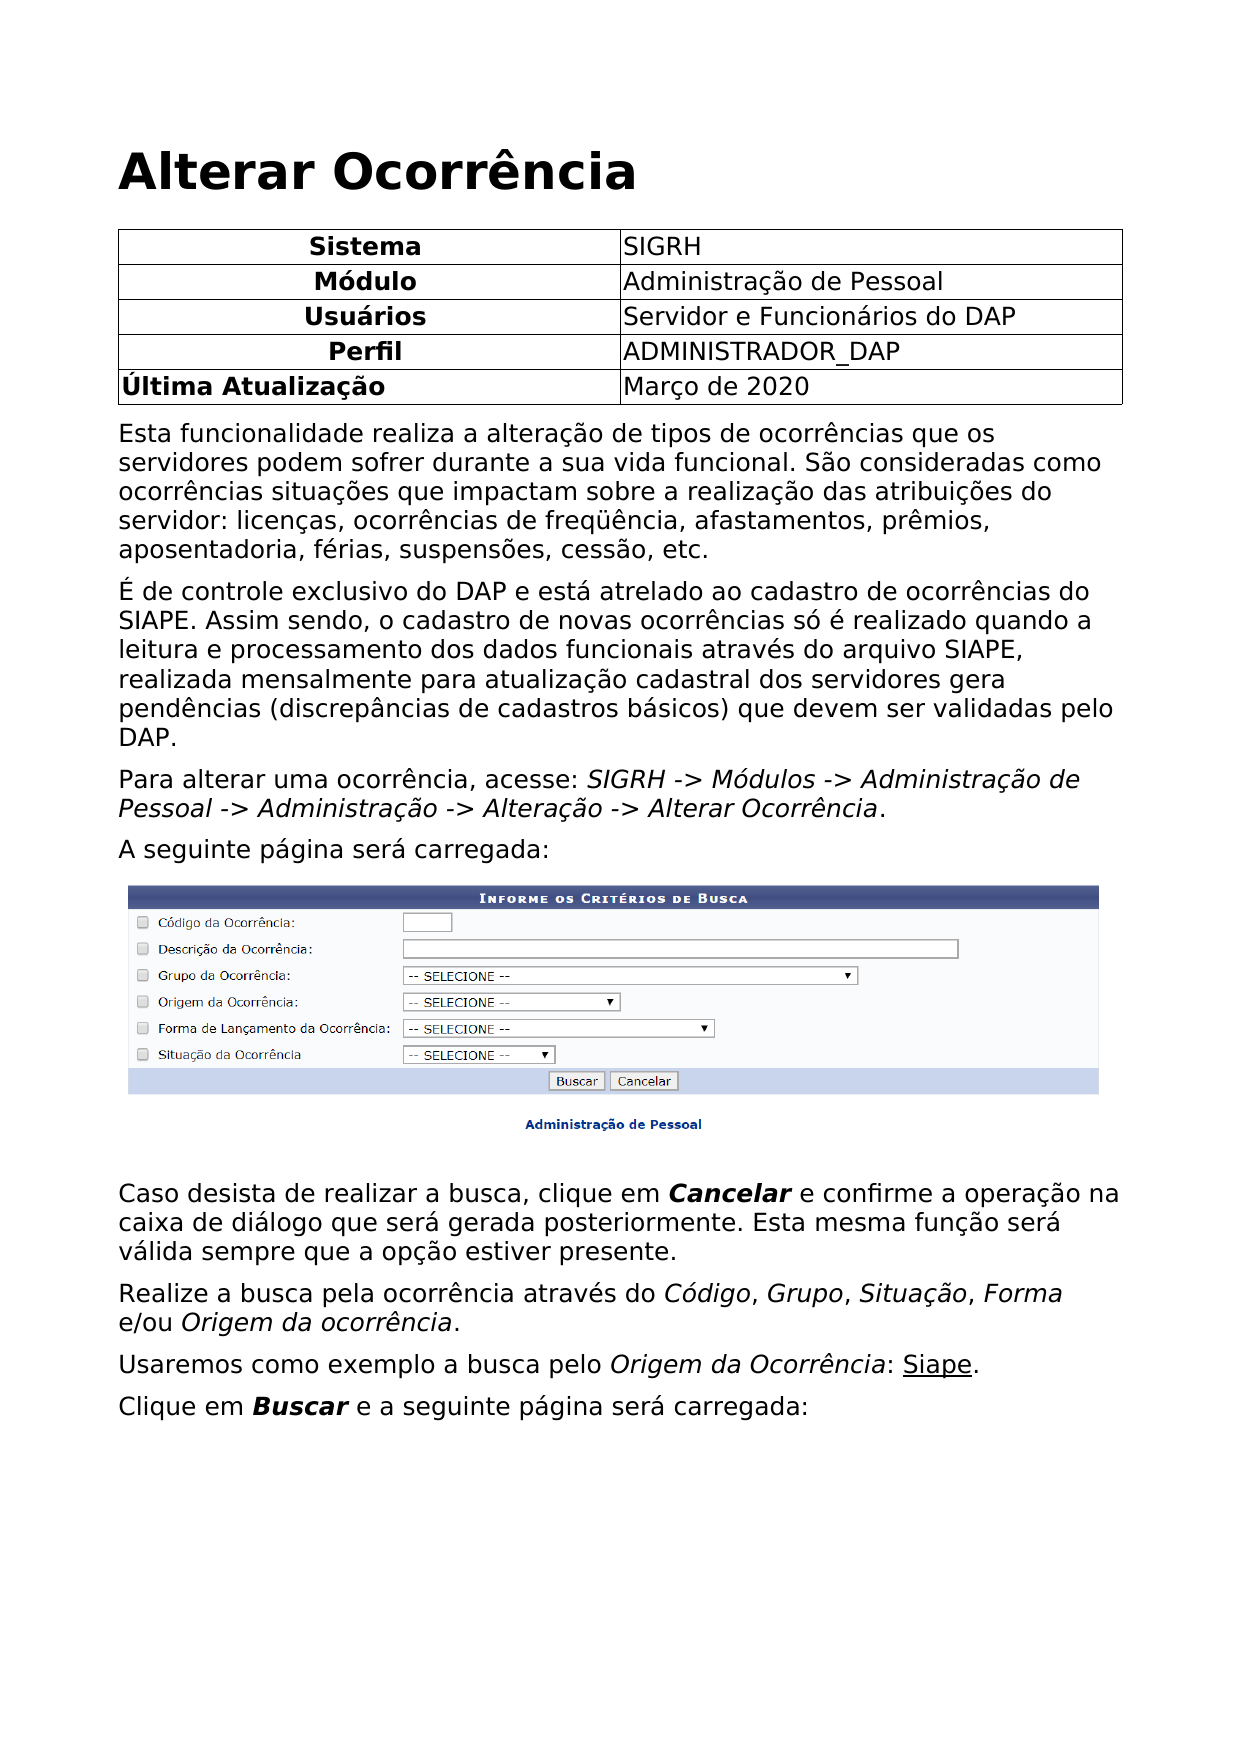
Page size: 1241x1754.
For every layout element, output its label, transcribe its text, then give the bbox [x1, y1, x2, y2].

table_header SIGRH [621, 230, 1122, 264]
table_cell Servidor e Funcionários do DAP [621, 300, 1122, 334]
text Caso desista de realizar a busca, clique em Cancelar e confirme a operação na caixa de diálogo que será gerada posteriormente. Esta mesma função será válida sempre que a opção estiver presente. [118, 1179, 1122, 1267]
table_cell Última Atualização [119, 370, 620, 404]
text É de controle exclusivo do DAP e está atrelado ao cadastro de ocorrências do SIAPE. Assim sendo, o cadastro de novas ocorrências só é realizado quando a leitura e processamento dos dados funcionais através do arquivo SIAPE, realizada mensalmente para atualização cadastral dos servidores gera pendências (discrepâncias de cadastros básicos) que devem ser validadas pelo DAP. [118, 577, 1122, 752]
text Para alterar uma ocorrência, acesse: SIGRH -> Módulos -> Administração de Pessoal -> Administração -> Alteração -> Alterar Ocorrência. [118, 765, 1122, 823]
table_cell Administração de Pessoal [621, 265, 1122, 299]
text A seguinte página será carregada: [118, 836, 1122, 865]
text Usaremos como exemplo a busca pelo Origem da Ocorrência: Siape. [118, 1350, 1122, 1379]
subtitle Alterar Ocorrência [118, 143, 1122, 201]
text Clique em Buscar e a seguinte página será carregada: [118, 1392, 1122, 1421]
text Realize a busca pela ocorrência através do Código, Grupo, Situação, Forma e/ou Origem da ocorrência. [118, 1279, 1122, 1337]
table_cell Módulo [119, 265, 620, 299]
table_cell Usuários [119, 300, 620, 334]
table_header Sistema [119, 230, 620, 264]
table_cell ADMINISTRADOR_DAP [621, 335, 1122, 369]
table_cell Março de 2020 [621, 370, 1122, 404]
text Esta funcionalidade realiza a alteração de tipos de ocorrências que os servidores podem sofrer durante a sua vida funcional. São consideradas como ocorrências situações que impactam sobre a realização das atribuições do servidor: licenças, ocorrências de freqüência, afastamentos, prêmios, aposentadoria, férias, suspensões, cessão, etc. [118, 419, 1122, 565]
table_cell Perfil [119, 335, 620, 369]
picture [118, 877, 1123, 1138]
